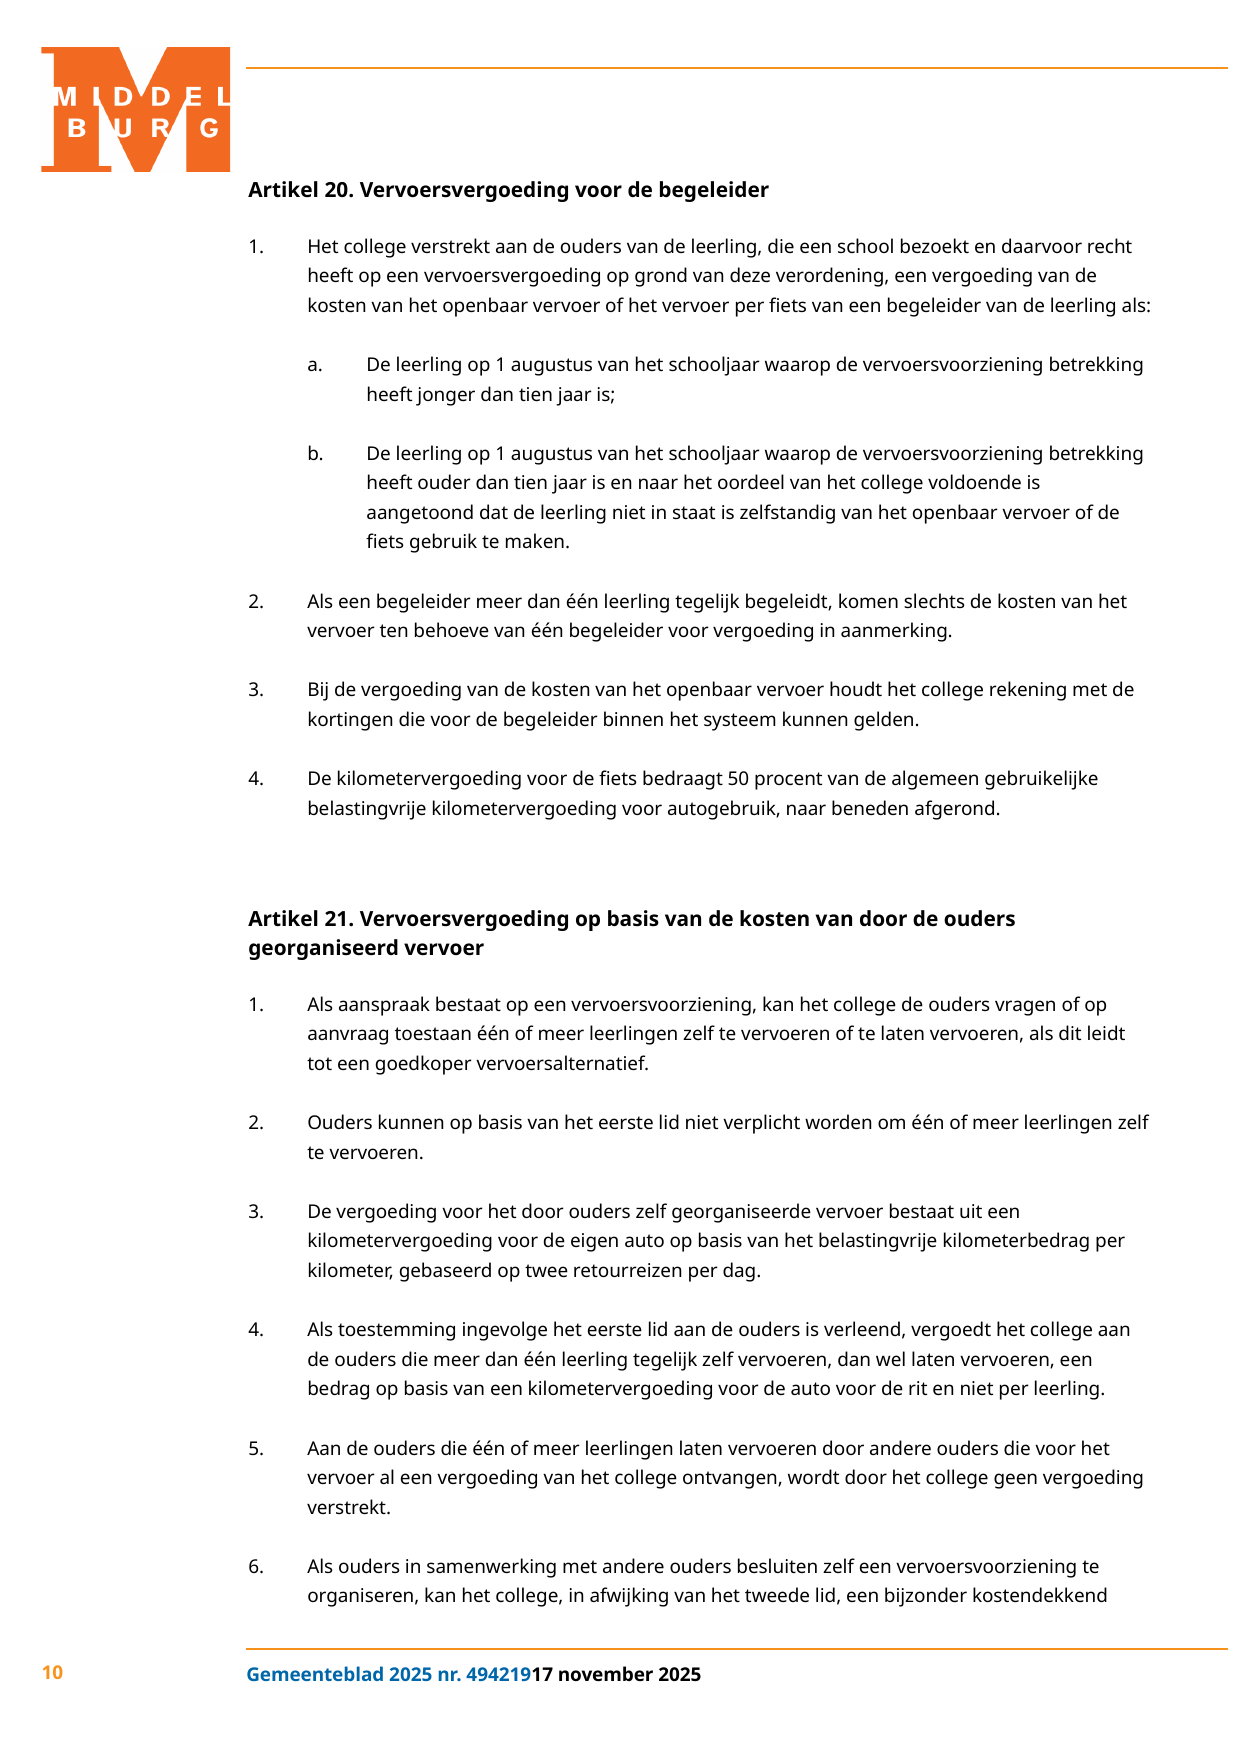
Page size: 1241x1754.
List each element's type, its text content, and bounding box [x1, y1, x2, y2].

list De leerling op 1 augustus van het schooljaar waarop de vervoersvoorziening betrekking heeft jonger dan tien jaar is; [307, 351, 1152, 406]
list De vergoeding voor het door ouders zelf georganiseerde vervoer bestaat uit een kilometervergoeding voor de eigen auto op basis van het belastingvrije kilometerbedrag per kilometer, gebaseerd op twee retourreizen per dag. [248, 1198, 1152, 1283]
list Het college verstrekt aan de ouders van de leerling, die een school bezoekt en daarvoor recht heeft op een vervoersvergoeding op grond van deze verordening, een vergoeding van de kosten van het openbaar vervoer of het vervoer per fiets van een begeleider van de leerling als: [248, 233, 1152, 318]
list Als aanspraak bestaat op een vervoersvoorziening, kan het college de ouders vragen of op aanvraag toestaan één of meer leerlingen zelf te vervoeren of te laten vervoeren, als dit leidt tot een goedkoper vervoersalternatief. [248, 991, 1152, 1076]
text Artikel 20. Vervoersvergoeding voor de begeleider [248, 175, 1152, 203]
list Als ouders in samenwerking met andere ouders besluiten zelf een vervoersvoorziening te organiseren, kan het college, in afwijking van het tweede lid, een bijzonder kostendekkend [248, 1553, 1152, 1608]
list Ouders kunnen op basis van het eerste lid niet verplicht worden om één of meer leerlingen zelf te vervoeren. [248, 1109, 1152, 1164]
list Bij de vergoeding van de kosten van het openbaar vervoer houdt het college rekening met de kortingen die voor de begeleider binnen het systeem kunnen gelden. [248, 677, 1152, 732]
text Artikel 21. Vervoersvergoeding op basis van de kosten van door de ouders georganiseerd vervoer [248, 904, 1152, 961]
list Als een begeleider meer dan één leerling tegelijk begeleidt, komen slechts de kosten van het vervoer ten behoeve van één begeleider voor vergoeding in aanmerking. [248, 588, 1152, 643]
list De leerling op 1 augustus van het schooljaar waarop de vervoersvoorziening betrekking heeft ouder dan tien jaar is en naar het oordeel van het college voldoende is aangetoond dat de leerling niet in staat is zelfstandig van het openbaar vervoer of de fiets gebruik te maken. [307, 440, 1152, 554]
picture [41, 47, 231, 172]
list Aan de ouders die één of meer leerlingen laten vervoeren door andere ouders die voor het vervoer al een vergoeding van het college ontvangen, wordt door het college geen vergoeding verstrekt. [248, 1435, 1152, 1519]
list Als toestemming ingevolge het eerste lid aan de ouders is verleend, vergoedt het college aan de ouders die meer dan één leerling tegelijk zelf vervoeren, dan wel laten vervoeren, een bedrag op basis van een kilometervergoeding voor de auto voor de rit en niet per leerling. [248, 1316, 1152, 1401]
list De kilometervergoeding voor de fiets bedraagt 50 procent van de algemeen gebruikelijke belastingvrije kilometervergoeding voor autogebruik, naar beneden afgerond. [248, 765, 1152, 821]
